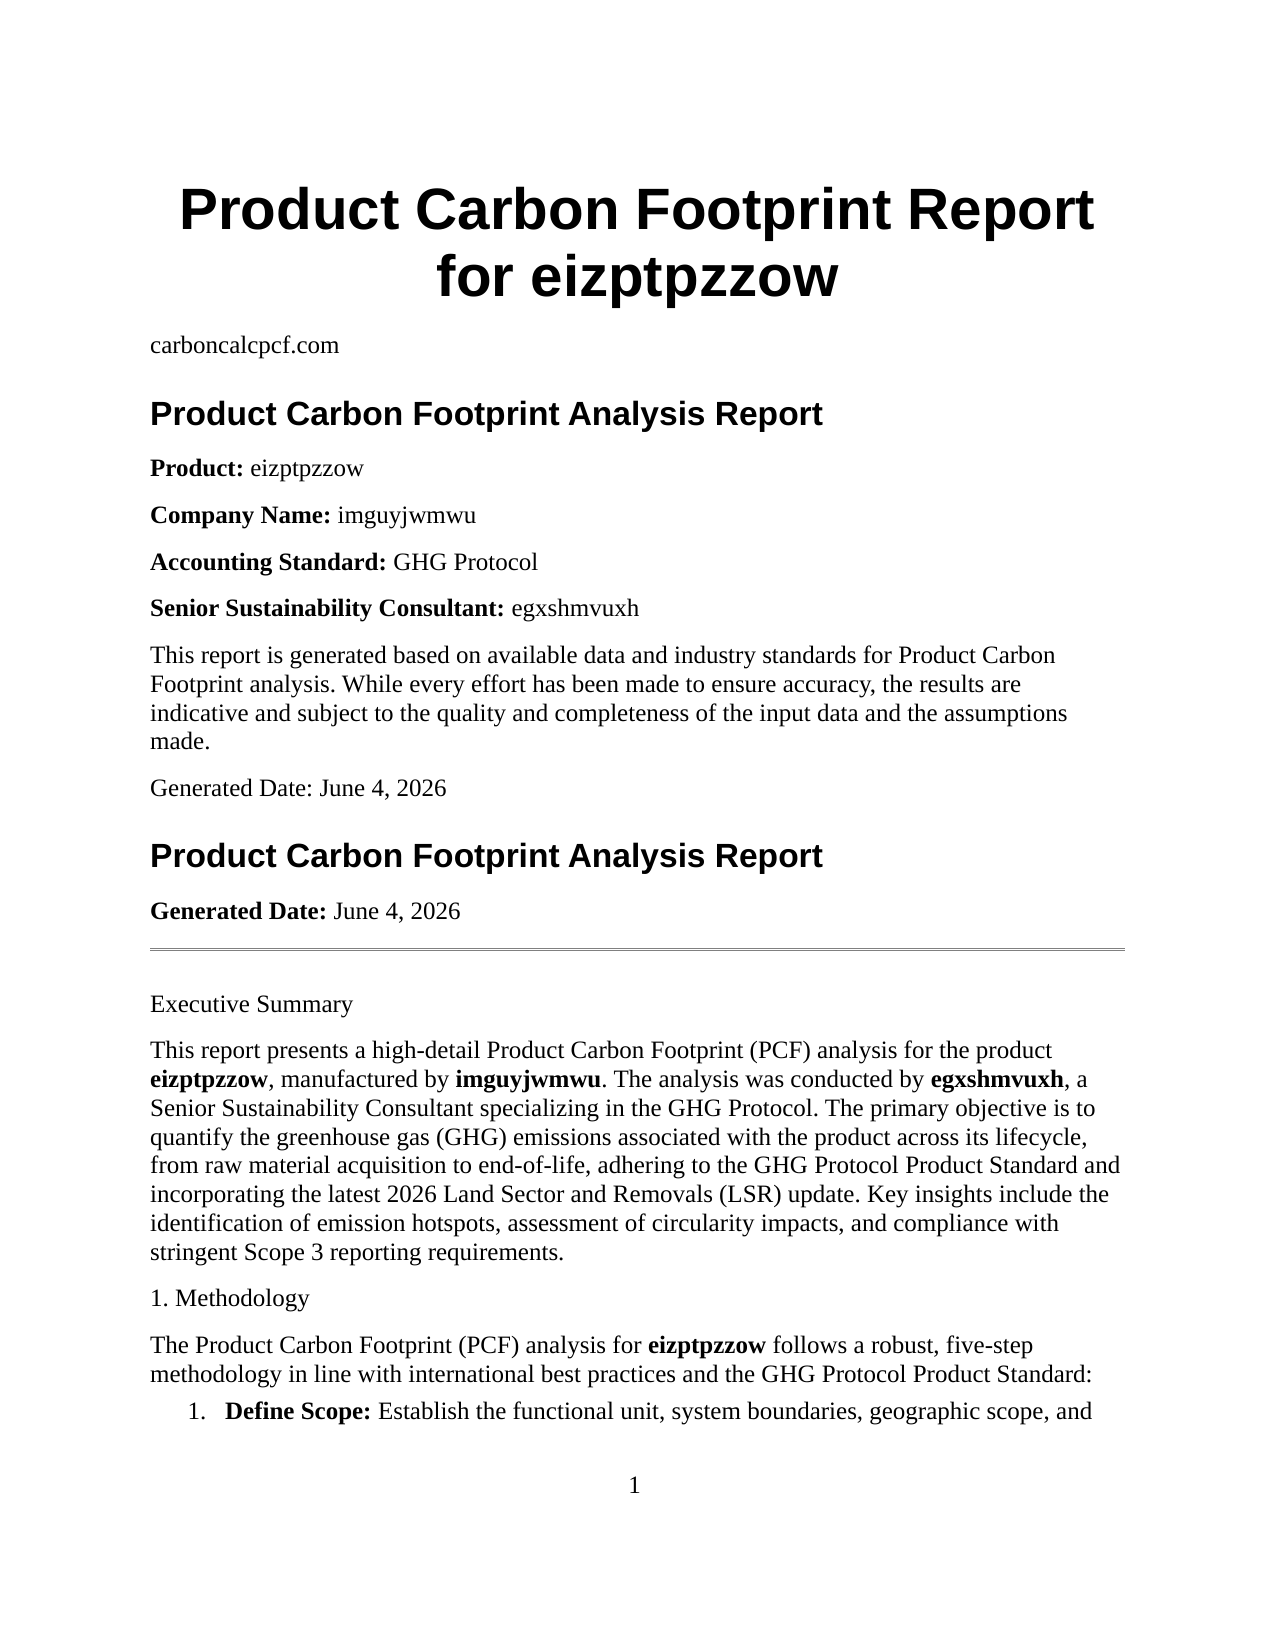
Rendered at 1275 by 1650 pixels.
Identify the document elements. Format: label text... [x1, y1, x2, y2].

text 1. Methodology [150, 1283, 1125, 1312]
text Generated Date: June 4, 2026 [150, 773, 1125, 802]
text Generated Date: June 4, 2026 [150, 896, 1125, 924]
text The Product Carbon Footprint (PCF) analysis for eizptpzzow follows a robust, five-step methodology in line with international best practices and the GHG Protocol Product Standard: [150, 1330, 1125, 1387]
text carboncalcpcf.com [150, 331, 1125, 359]
text This report presents a high-detail Product Carbon Footprint (PCF) analysis for the product eizptpzzow, manufactured by imguyjwmwu. The analysis was conducted by egxshmvuxh, a Senior Sustainability Consultant specializing in the GHG Protocol. The primary objective is to quantify the greenhouse gas (GHG) emissions associated with the product across its lifecycle, from raw material acquisition to end-of-life, adhering to the GHG Protocol Product Standard and incorporating the latest 2026 Land Sector and Removals (LSR) update. Key insights include the identification of emission hotspots, assessment of circularity impacts, and compliance with stringent Scope 3 reporting requirements. [150, 1035, 1125, 1265]
subtitle Product Carbon Footprint Analysis Report [150, 393, 1125, 432]
title Product Carbon Footprint Report for eizptpzzow [150, 175, 1125, 309]
text Company Name: imguyjwmwu [150, 500, 1125, 529]
text Senior Sustainability Consultant: egxshmvuxh [150, 593, 1125, 622]
text Accounting Standard: GHG Protocol [150, 547, 1125, 576]
subtitle Product Carbon Footprint Analysis Report [150, 836, 1125, 874]
list Define Scope: Establish the functional unit, system boundaries, geographic scope, and [187, 1396, 1125, 1425]
text Executive Summary [150, 989, 1125, 1017]
text This report is generated based on available data and industry standards for Product Carbon Footprint analysis. While every effort has been made to ensure accuracy, the results are indicative and subject to the quality and completeness of the input data and the assumptions made. [150, 640, 1125, 755]
text Product: eizptpzzow [150, 453, 1125, 482]
